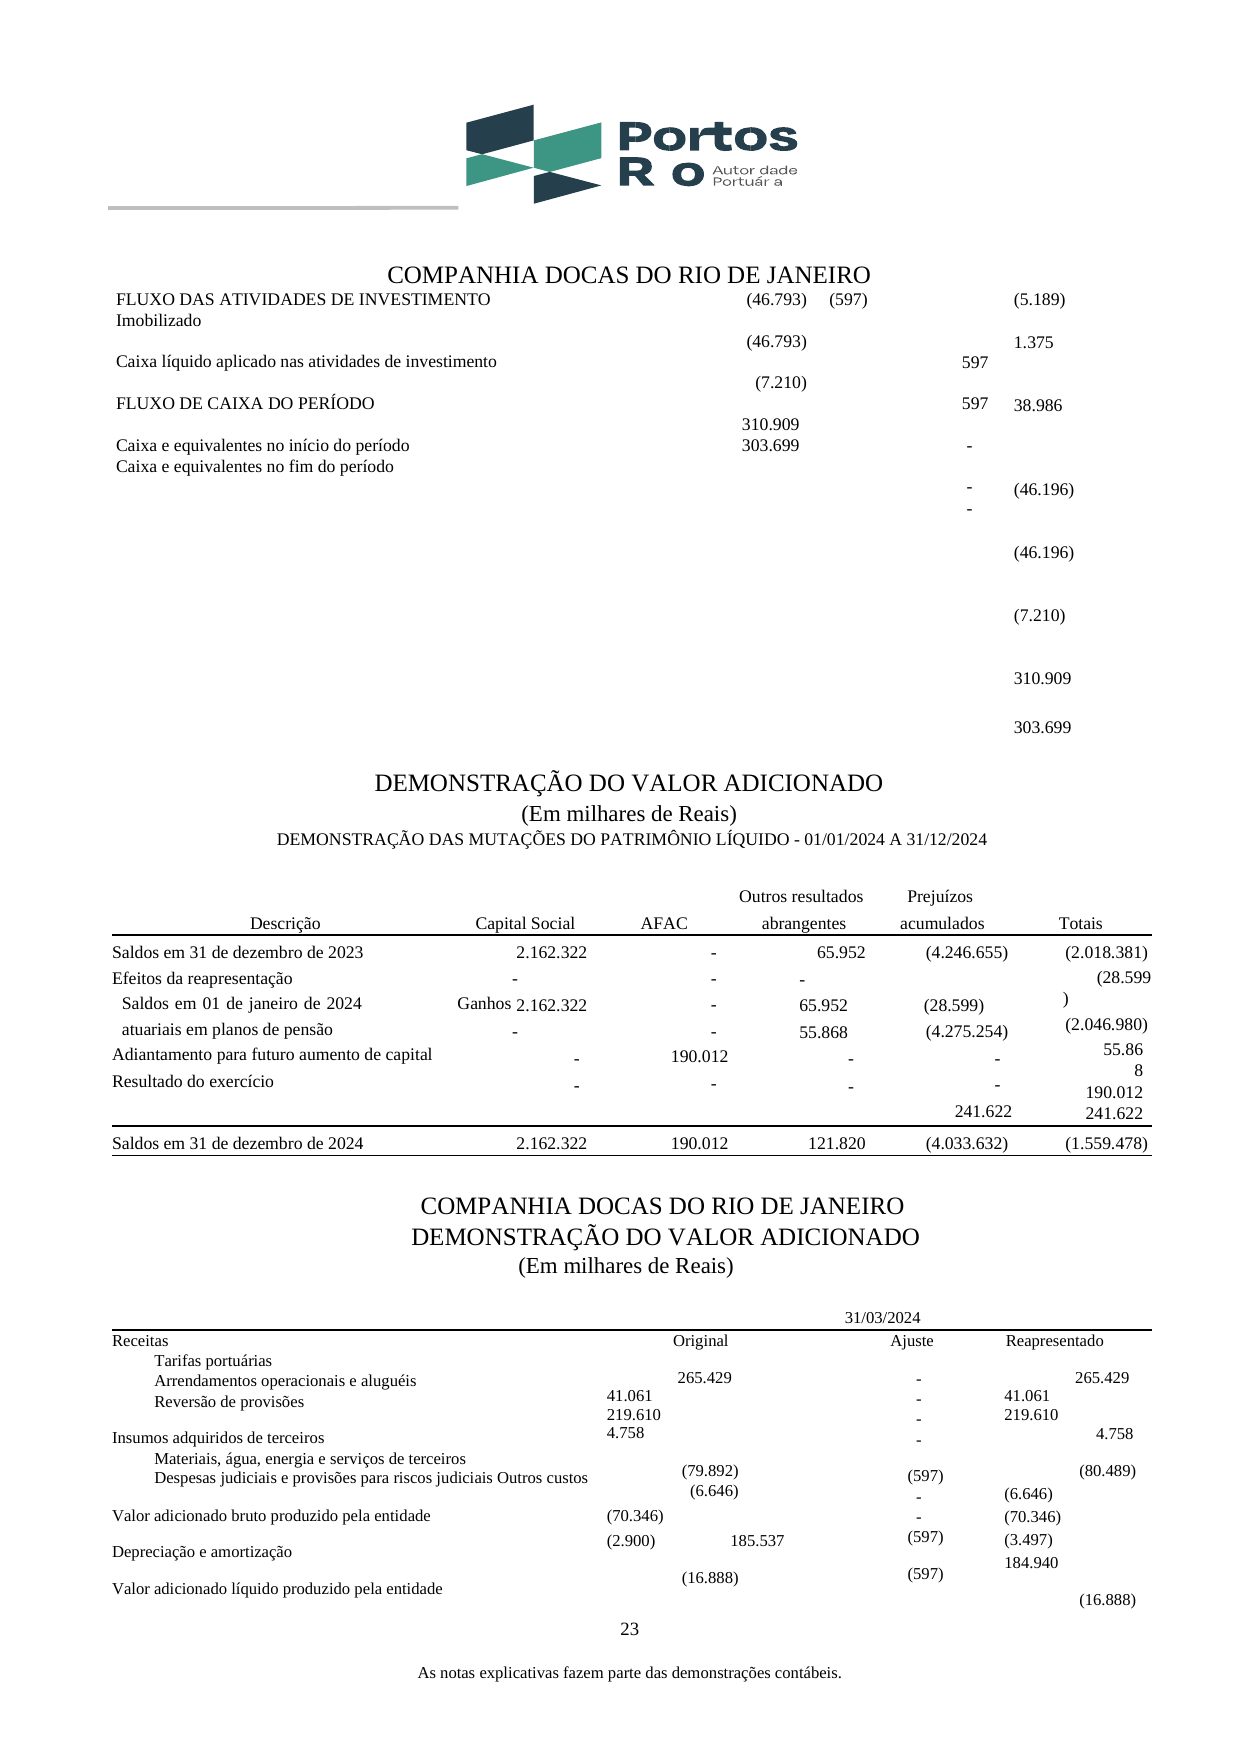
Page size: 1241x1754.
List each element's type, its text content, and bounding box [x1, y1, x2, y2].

table_header (46.793) (46.793) (7.210) 310.909 303.699 [632, 289, 829, 740]
table_cell [1065, 1156, 1152, 1329]
text DEMONSTRAÇÃO DO VALOR ADICIONADO [251, 768, 1013, 797]
table_cell [926, 1156, 1065, 1329]
text Outros resultados Prejuízos [251, 881, 1158, 908]
table_cell Reapresentado 265.429 41.061 219.610 4.758 (80.489) (6.646) (70.346) (3.497) 184.940 (16.888) [1004, 1331, 1146, 1618]
table_cell COMPANHIA DOCAS DO RIO DE JANEIRO DEMONSTRAÇÃO DO VALOR ADICIONADO (Em milhares de Reais) 31/03/2024 [112, 1156, 926, 1329]
table_header - - - - 190.012 - [665, 936, 803, 1125]
table_header (2.018.381) (28.599) (2.046.980) 55.868 190.012 241.622 [1065, 936, 1152, 1125]
table_cell (1.559.478) [1065, 1127, 1152, 1154]
table_cell Original 265.429 41.061 219.610 4.758 (79.892) (6.646) (70.346) (2.900) 185.537 (16.888) [607, 1331, 807, 1618]
text (Em milhares de Reais) [251, 800, 1013, 826]
table_cell Saldos em 31 de dezembro de 2024 [112, 1127, 513, 1154]
table_header (5.189) 1.375 38.986 (46.196) (46.196) (7.210) 310.909 303.699 [989, 289, 1158, 740]
table_header - - - - - (597) 597 597 - - - [829, 289, 989, 740]
table_cell [1146, 1331, 1152, 1618]
table_header FLUXO DAS ATIVIDADES DE INVESTIMENTO Imobilizado Caixa líquido aplicado nas atividades de investimento FLUXO DE CAIXA DO PERÍODO Caixa e equivalentes no início do período Caixa e equivalentes no fim do período [116, 289, 632, 740]
text Descrição Capital Social AFAC abrangentes acumulados Totais [250, 913, 1158, 933]
table_header Saldos em 31 de dezembro de 2023 Efeitos da reapresentação Saldos em 01 de janeiro de 2024 Ganhos atuariais em planos de pensão Adiantamento para futuro aumento de capital Resultado do exercício [112, 936, 513, 1125]
table_cell 190.012 [665, 1127, 803, 1154]
table_header (4.246.655) (28.599) (4.275.254) - - 241.622 [926, 936, 1065, 1125]
table_cell 2.162.322 [513, 1127, 665, 1154]
subtitle DEMONSTRAÇÃO DAS MUTAÇÕES DO PATRIMÔNIO LÍQUIDO - 01/01/2024 A 31/12/2024 [251, 829, 1013, 849]
table_cell (4.033.632) [926, 1127, 1065, 1154]
table_cell Receitas Tarifas portuárias Arrendamentos operacionais e aluguéis Reversão de provisões Insumos adquiridos de terceiros Materiais, água, energia e serviços de terceiros Despesas judiciais e provisões para riscos judiciais Outros custos Valor adicionado bruto produzido pela entidade Depreciação e amortização Valor adicionado líquido produzido pela entidade [112, 1331, 607, 1618]
table_header 2.162.322 - 2.162.322 - - - [513, 936, 665, 1125]
table_cell Ajuste - - - - (597) - - (597) (597) [808, 1331, 1004, 1618]
table_cell 121.820 [803, 1127, 926, 1154]
table_header 65.952 - 65.952 55.868 - - [803, 936, 926, 1125]
